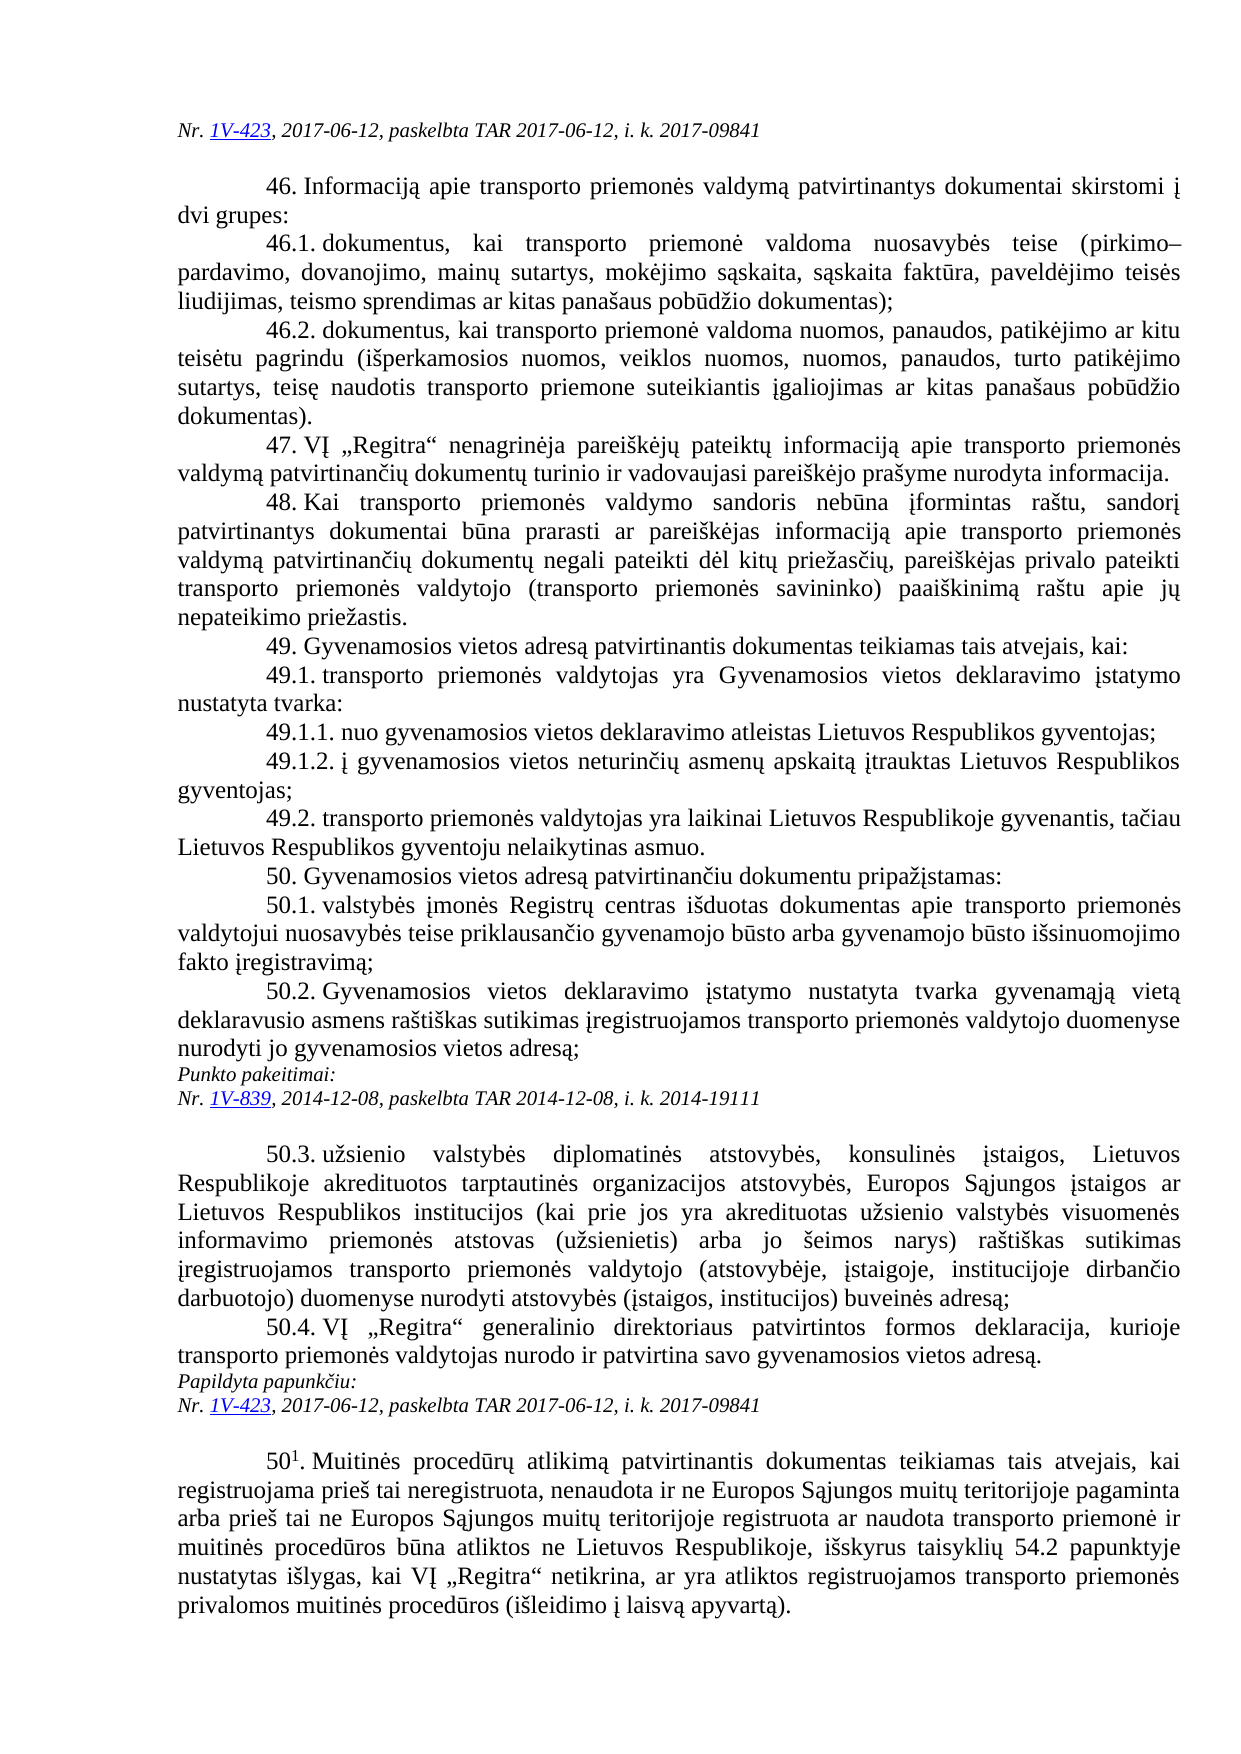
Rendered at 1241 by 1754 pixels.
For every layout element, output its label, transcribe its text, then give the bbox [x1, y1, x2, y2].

text 49.1. transporto priemonės valdytojas yra Gyvenamosios vietos deklaravimo įstatymo nustatyta tvarka: [177, 660, 1181, 717]
text 49.1.1. nuo gyvenamosios vietos deklaravimo atleistas Lietuvos Respublikos gyventojas; [177, 717, 1181, 746]
text 50.2. Gyvenamosios vietos deklaravimo įstatymo nustatyta tvarka gyvenamąją vietą deklaravusio asmens raštiškas sutikimas įregistruojamos transporto priemonės valdytojo duomenyse nurodyti jo gyvenamosios vietos adresą; [177, 976, 1181, 1062]
text 49.2. transporto priemonės valdytojas yra laikinai Lietuvos Respublikoje gyvenantis, tačiau Lietuvos Respublikos gyventoju nelaikytinas asmuo. [177, 803, 1181, 861]
text 50.4. VĮ „Regitra“ generalinio direktoriaus patvirtintos formos deklaracija, kurioje transporto priemonės valdytojas nurodo ir patvirtina savo gyvenamosios vietos adresą. [177, 1312, 1181, 1369]
text 49.1.2. į gyvenamosios vietos neturinčių asmenų apskaitą įtrauktas Lietuvos Respublikos gyventojas; [177, 746, 1181, 803]
text Nr. 1V-839, 2014-12-08, paskelbta TAR 2014-12-08, i. k. 2014-19111 [177, 1086, 1181, 1110]
text Nr. 1V-423, 2017-06-12, paskelbta TAR 2017-06-12, i. k. 2017-09841 [177, 118, 1181, 142]
text 46. Informaciją apie transporto priemonės valdymą patvirtinantys dokumentai skirstomi į dvi grupes: [177, 171, 1181, 228]
text Papildyta papunkčiu: [177, 1369, 1181, 1393]
text Nr. 1V-423, 2017-06-12, paskelbta TAR 2017-06-12, i. k. 2017-09841 [177, 1393, 1181, 1417]
text 46.1. dokumentus, kai transporto priemonė valdoma nuosavybės teise (pirkimo–pardavimo, dovanojimo, mainų sutartys, mokėjimo sąskaita, sąskaita faktūra, paveldėjimo teisės liudijimas, teismo sprendimas ar kitas panašaus pobūdžio dokumentas); [177, 228, 1181, 315]
text 50.1. valstybės įmonės Registrų centras išduotas dokumentas apie transporto priemonės valdytojui nuosavybės teise priklausančio gyvenamojo būsto arba gyvenamojo būsto išsinuomojimo fakto įregistravimą; [177, 890, 1181, 976]
text 50.3. užsienio valstybės diplomatinės atstovybės, konsulinės įstaigos, Lietuvos Respublikoje akredituotos tarptautinės organizacijos atstovybės, Europos Sąjungos įstaigos ar Lietuvos Respublikos institucijos (kai prie jos yra akredituotas užsienio valstybės visuomenės informavimo priemonės atstovas (užsienietis) arba jo šeimos narys) raštiškas sutikimas įregistruojamos transporto priemonės valdytojo (atstovybėje, įstaigoje, institucijoje dirbančio darbuotojo) duomenyse nurodyti atstovybės (įstaigos, institucijos) buveinės adresą; [177, 1139, 1181, 1312]
text 48. Kai transporto priemonės valdymo sandoris nebūna įformintas raštu, sandorį patvirtinantys dokumentai būna prarasti ar pareiškėjas informaciją apie transporto priemonės valdymą patvirtinančių dokumentų negali pateikti dėl kitų priežasčių, pareiškėjas privalo pateikti transporto priemonės valdytojo (transporto priemonės savininko) paaiškinimą raštu apie jų nepateikimo priežastis. [177, 487, 1181, 631]
text Punkto pakeitimai: [177, 1062, 1181, 1086]
text 501. Muitinės procedūrų atlikimą patvirtinantis dokumentas teikiamas tais atvejais, kai registruojama prieš tai neregistruota, nenaudota ir ne Europos Sąjungos muitų teritorijoje pagaminta arba prieš tai ne Europos Sąjungos muitų teritorijoje registruota ar naudota transporto priemonė ir muitinės procedūros būna atliktos ne Lietuvos Respublikoje, išskyrus taisyklių 54.2 papunktyje nustatytas išlygas, kai VĮ „Regitra“ netikrina, ar yra atliktos registruojamos transporto priemonės privalomos muitinės procedūros (išleidimo į laisvą apyvartą). [177, 1446, 1181, 1618]
text 49. Gyvenamosios vietos adresą patvirtinantis dokumentas teikiamas tais atvejais, kai: [177, 631, 1181, 660]
text 47. VĮ „Regitra“ nenagrinėja pareiškėjų pateiktų informaciją apie transporto priemonės valdymą patvirtinančių dokumentų turinio ir vadovaujasi pareiškėjo prašyme nurodyta informacija. [177, 430, 1181, 487]
text 46.2. dokumentus, kai transporto priemonė valdoma nuomos, panaudos, patikėjimo ar kitu teisėtu pagrindu (išperkamosios nuomos, veiklos nuomos, nuomos, panaudos, turto patikėjimo sutartys, teisę naudotis transporto priemone suteikiantis įgaliojimas ar kitas panašaus pobūdžio dokumentas). [177, 315, 1181, 430]
text 50. Gyvenamosios vietos adresą patvirtinančiu dokumentu pripažįstamas: [177, 861, 1181, 890]
